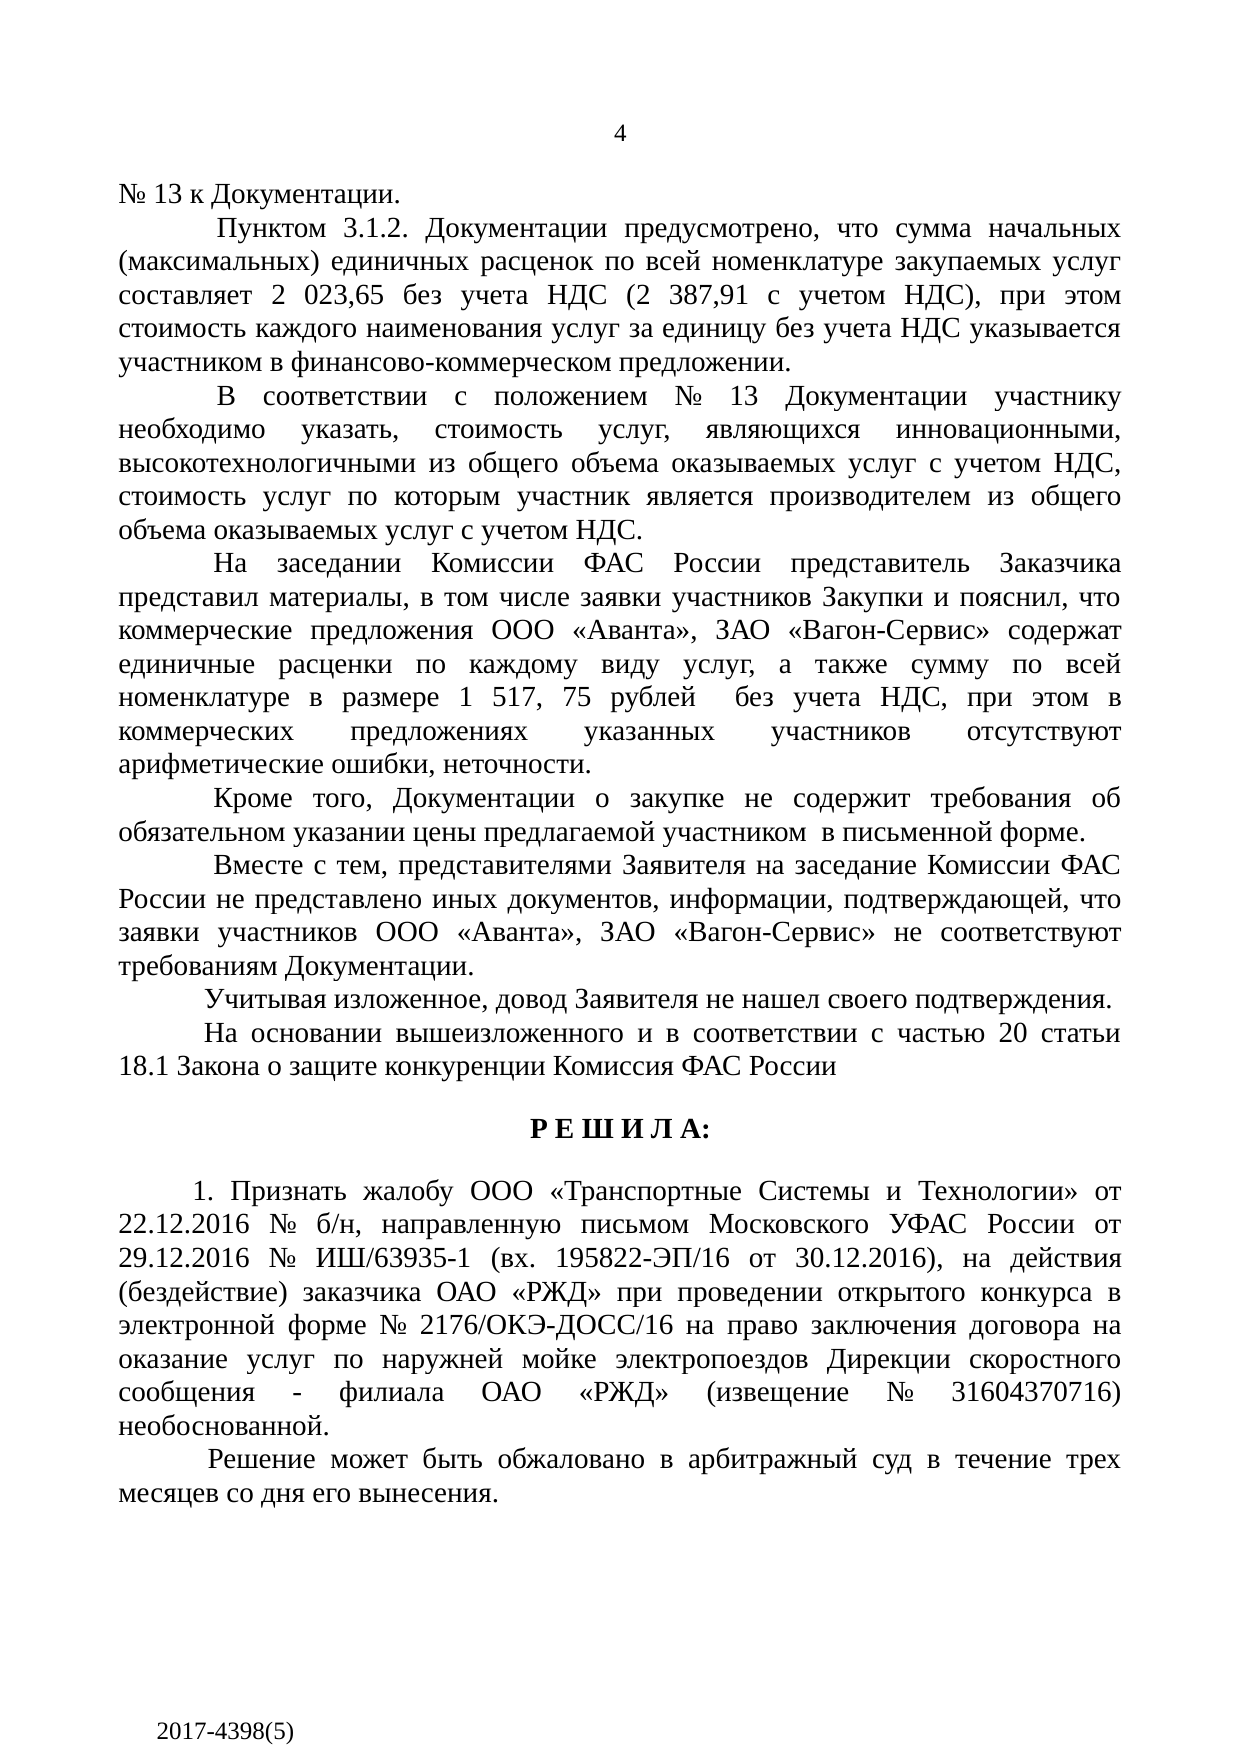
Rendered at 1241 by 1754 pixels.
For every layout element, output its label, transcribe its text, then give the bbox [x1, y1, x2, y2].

text Пунктом 3.1.2. Документации предусмотрено, что сумма начальных (максимальных) единичных расценок по всей номенклатуре закупаемых услуг составляет 2 023,65 без учета НДС (2 387,91 с учетом НДС), при этом стоимость каждого наименования услуг за единицу без учета НДС указывается участником в финансово-коммерческом предложении. [118, 210, 1122, 378]
text Р Е Ш И Л А: [118, 1111, 1122, 1144]
text 1. Признать жалобу ООО «Транспортные Системы и Технологии» от 22.12.2016 № б/н, направленную письмом Московского УФАС России от 29.12.2016 № ИШ/63935-1 (вх. 195822-ЭП/16 от 30.12.2016), на действия (бездействие) заказчика ОАО «РЖД» при проведении открытого конкурса в электронной форме № 2176/ОКЭ-ДОСС/16 на право заключения договора на оказание услуг по наружней мойке электропоездов Дирекции скоростного сообщения - филиала ОАО «РЖД» (извещение № 31604370716) необоснованной. [118, 1173, 1122, 1441]
text В соответствии с положением № 13 Документации участнику необходимо указать, стоимость услуг, являющихся инновационными, высокотехнологичными из общего объема оказываемых услуг с учетом НДС, стоимость услуг по которым участник является производителем из общего объема оказываемых услуг с учетом НДС. [118, 378, 1122, 545]
text Учитывая изложенное, довод Заявителя не нашел своего подтверждения. [118, 981, 1122, 1015]
text Вместе с тем, представителями Заявителя на заседание Комиссии ФАС России не представлено иных документов, информации, подтверждающей, что заявки участников ООО «Аванта», ЗАО «Вагон-Сервис» не соответствуют требованиям Документации. [118, 847, 1122, 981]
text На заседании Комиссии ФАС России представитель Заказчика представил материалы, в том числе заявки участников Закупки и пояснил, что коммерческие предложения ООО «Аванта», ЗАО «Вагон-Сервис» содержат единичные расценки по каждому виду услуг, а также сумму по всей номенклатуре в размере 1 517, 75 рублей без учета НДС, при этом в коммерческих предложениях указанных участников отсутствуют арифметические ошибки, неточности. [118, 545, 1122, 780]
text Кроме того, Документации о закупке не содержит требования об обязательном указании цены предлагаемой участником в письменной форме. [118, 780, 1122, 847]
text № 13 к Документации. [118, 176, 1122, 210]
text Решение может быть обжаловано в арбитражный суд в течение трех месяцев со дня его вынесения. [118, 1441, 1122, 1508]
text На основании вышеизложенного и в соответствии с частью 20 статьи 18.1 Закона о защите конкуренции Комиссия ФАС России [118, 1015, 1122, 1082]
